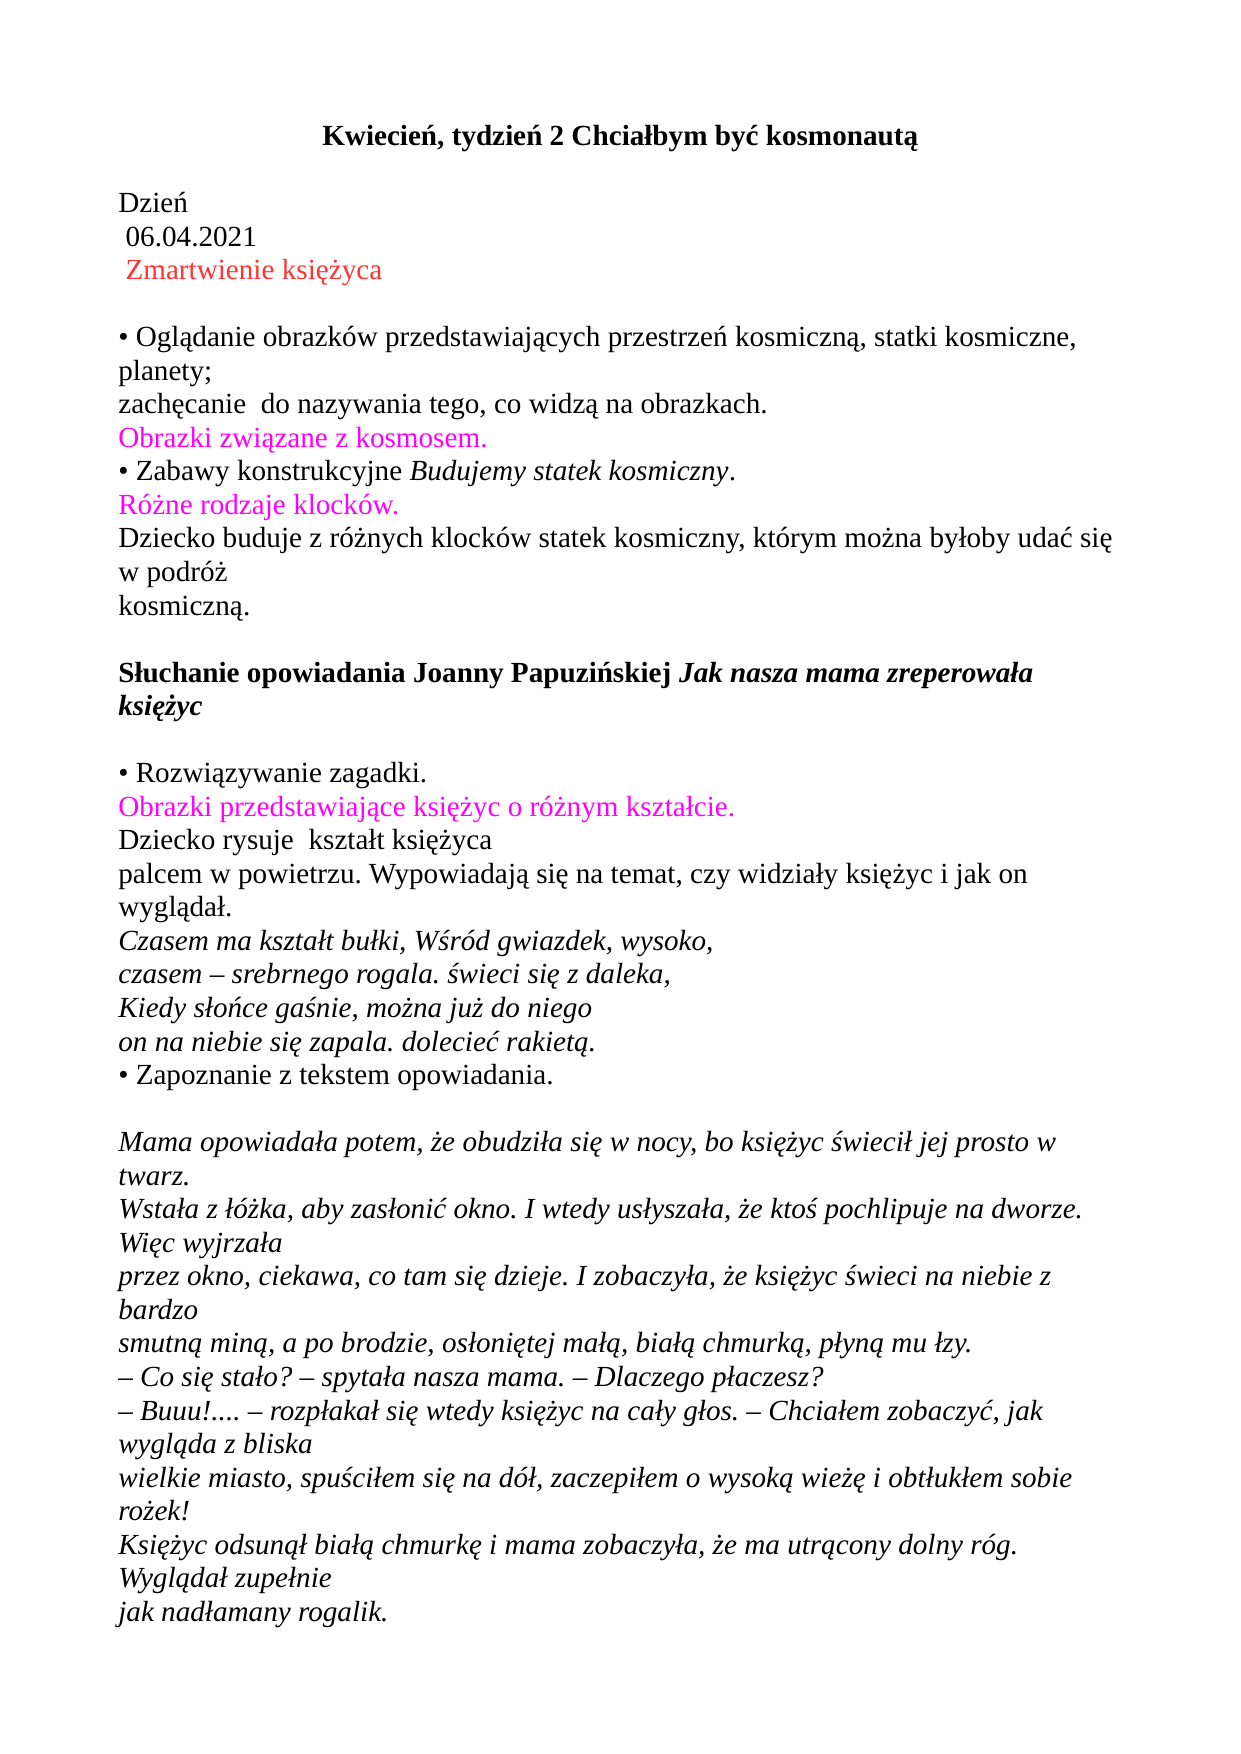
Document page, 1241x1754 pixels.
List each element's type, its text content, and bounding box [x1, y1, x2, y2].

text zachęcanie do nazywania tego, co widzą na obrazkach. [118, 386, 1122, 420]
text Księżyc odsunął białą chmurkę i mama zobaczyła, że ma utrącony dolny róg. Wyglądał zupełnie [118, 1527, 1122, 1594]
text kosmiczną. [118, 588, 1122, 621]
text Dziecko buduje z różnych klocków statek kosmiczny, którym można byłoby udać się w podróż [118, 521, 1122, 588]
text Czasem ma kształt bułki, Wśród gwiazdek, wysoko, [118, 923, 1122, 957]
text – Co się stało? – spytała nasza mama. – Dlaczego płaczesz? [118, 1359, 1122, 1393]
text smutną miną, a po brodzie, osłoniętej małą, białą chmurką, płyną mu łzy. [118, 1326, 1122, 1359]
text Obrazki związane z kosmosem. [118, 420, 1122, 453]
text – Buuu!.... – rozpłakał się wtedy księżyc na cały głos. – Chciałem zobaczyć, jak wygląda z bliska [118, 1393, 1122, 1460]
text czasem – srebrnego rogala. świeci się z daleka, [118, 957, 1122, 990]
text Zmartwienie księżyca [118, 252, 1122, 286]
text on na niebie się zapala. dolecieć rakietą. [118, 1024, 1122, 1057]
text Obrazki przedstawiające księżyc o różnym kształcie. [118, 789, 1122, 822]
text Wstała z łóżka, aby zasłonić okno. I wtedy usłyszała, że ktoś pochlipuje na dworze. Więc wyjrzała [118, 1191, 1122, 1258]
text Mama opowiadała potem, że obudziła się w nocy, bo księżyc świecił jej prosto w twarz. [118, 1124, 1122, 1191]
text • Rozwiązywanie zagadki. [118, 755, 1122, 789]
text palcem w powietrzu. Wypowiadają się na temat, czy widziały księżyc i jak on wyglądał. [118, 856, 1122, 923]
text • Zapoznanie z tekstem opowiadania. [118, 1057, 1122, 1091]
text przez okno, ciekawa, co tam się dzieje. I zobaczyła, że księżyc świeci na niebie z bardzo [118, 1258, 1122, 1326]
text Różne rodzaje klocków. [118, 487, 1122, 521]
text jak nadłamany rogalik. [118, 1594, 1122, 1627]
text Kwiecień, tydzień 2 Chciałbym być kosmonautą [118, 118, 1122, 152]
text 06.04.2021 [118, 219, 1122, 252]
text Kiedy słońce gaśnie, można już do niego [118, 990, 1122, 1024]
text • Oglądanie obrazków przedstawiających przestrzeń kosmiczną, statki kosmiczne, planety; [118, 319, 1122, 386]
text • Zabawy konstrukcyjne Budujemy statek kosmiczny. [118, 453, 1122, 487]
text Dzień [118, 185, 1122, 219]
text Dziecko rysuje kształt księżyca [118, 822, 1122, 856]
text wielkie miasto, spuściłem się na dół, zaczepiłem o wysoką wieżę i obtłukłem sobie rożek! [118, 1460, 1122, 1527]
text Słuchanie opowiadania Joanny Papuzińskiej Jak nasza mama zreperowała księżyc [118, 655, 1122, 722]
